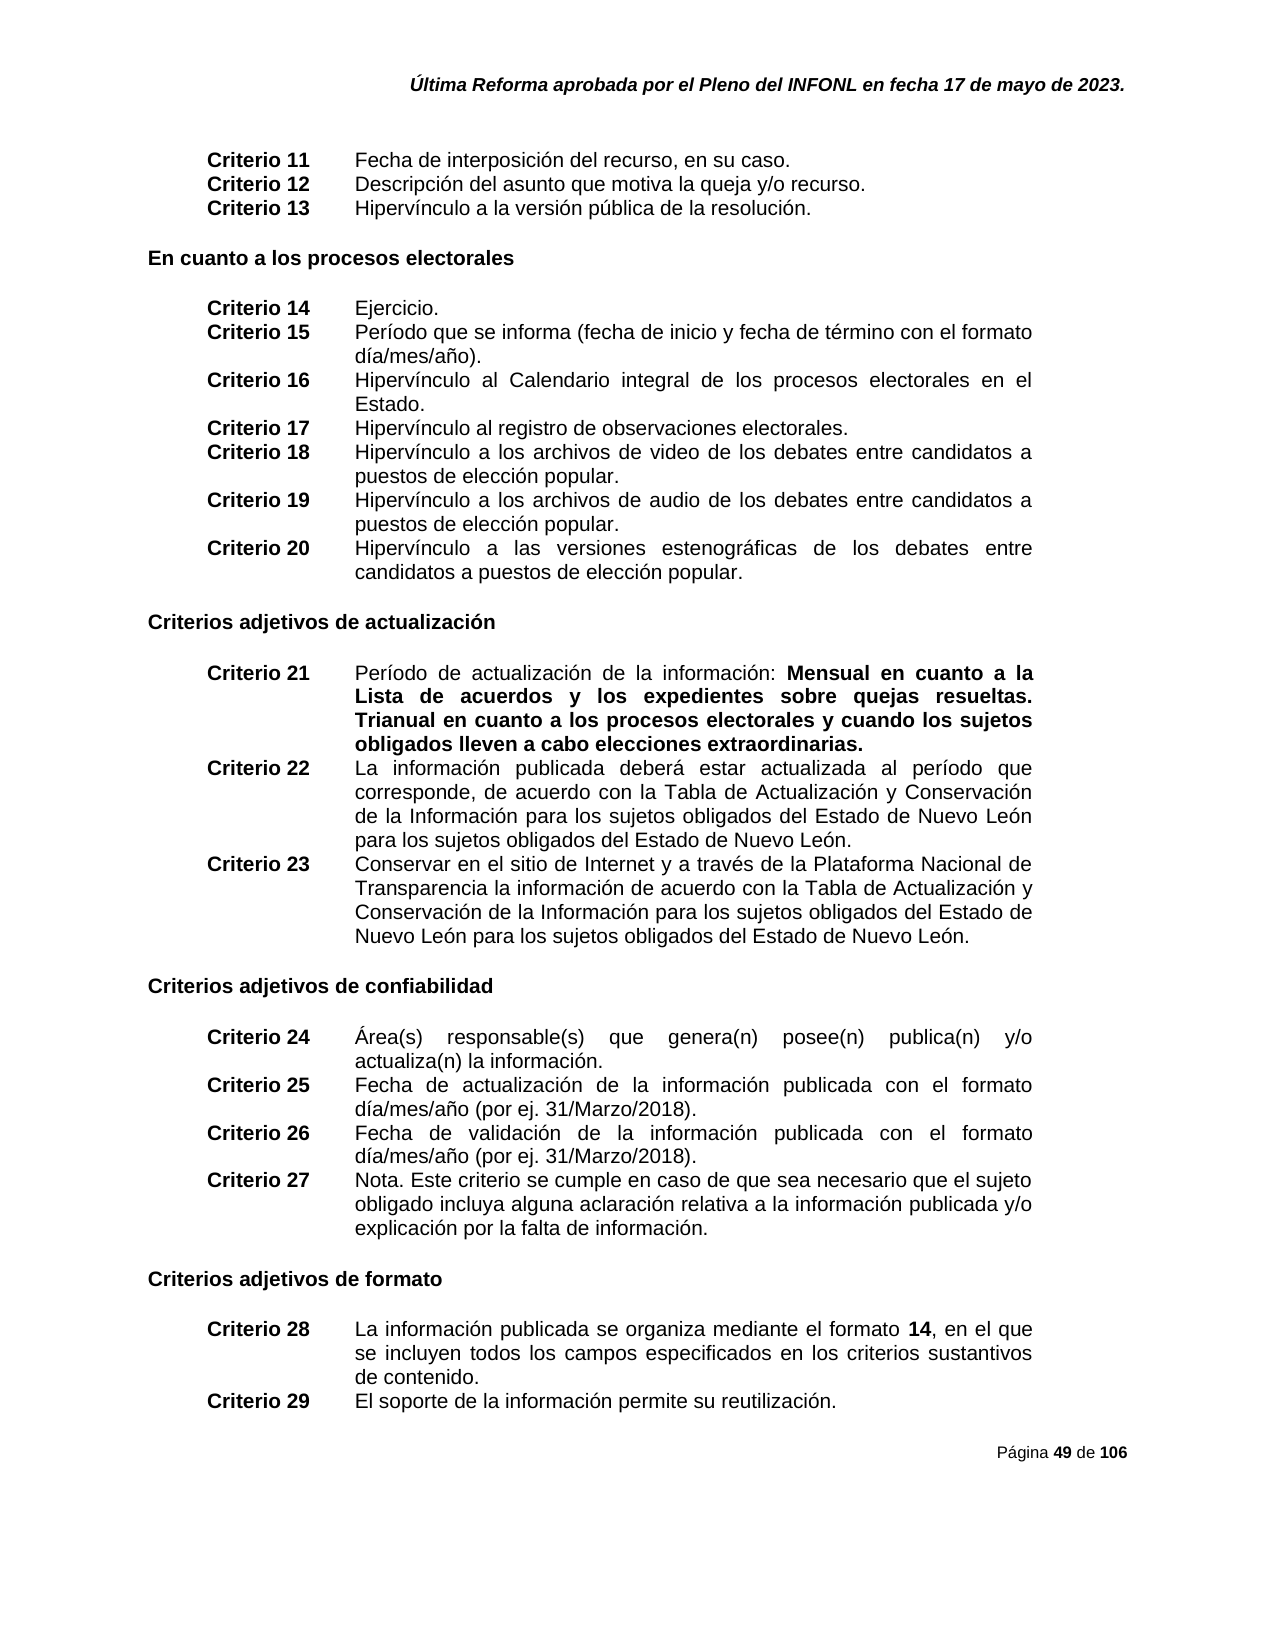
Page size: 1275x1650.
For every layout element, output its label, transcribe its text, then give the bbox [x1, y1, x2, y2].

text Criterio 19 Hipervínculo a los archivos de audio de los debates entre candidatos a puestos de elección popular. [207, 488, 1033, 536]
text Criterios adjetivos de confiabilidad [148, 974, 1127, 998]
text Criterio 25 Fecha de actualización de la información publicada con el formato día/mes/año (por ej. 31/Marzo/2018). [207, 1072, 1033, 1120]
text Criterio 20 Hipervínculo a las versiones estenográficas de los debates entre candidatos a puestos de elección popular. [207, 536, 1033, 584]
text Criterio 21 Período de actualización de la información: Mensual en cuanto a la Lista de acuerdos y los expedientes sobre quejas resueltas. Trianual en cuanto a los procesos electorales y cuando los sujetos obligados lleven a cabo elecciones extraordinarias. [207, 660, 1033, 756]
text Criterio 13 Hipervínculo a la versión pública de la resolución. [207, 196, 1033, 219]
text En cuanto a los procesos electorales [148, 246, 1127, 270]
text Criterios adjetivos de formato [148, 1267, 1127, 1291]
text Criterio 17 Hipervínculo al registro de observaciones electorales. [207, 416, 1033, 440]
text Criterio 22 La información publicada deberá estar actualizada al período que corresponde, de acuerdo con la Tabla de Actualización y Conservación de la Información para los sujetos obligados del Estado de Nuevo León para los sujetos obligados del Estado de Nuevo León. [207, 756, 1033, 852]
text Criterio 14 Ejercicio. [207, 296, 1033, 320]
text Criterio 15 Período que se informa (fecha de inicio y fecha de término con el formato día/mes/año). [207, 320, 1033, 368]
text Criterio 12 Descripción del asunto que motiva la queja y/o recurso. [207, 172, 1033, 196]
text Criterios adjetivos de actualización [148, 610, 1127, 634]
text Criterio 18 Hipervínculo a los archivos de video de los debates entre candidatos a puestos de elección popular. [207, 440, 1033, 488]
text Criterio 24 Área(s) responsable(s) que genera(n) posee(n) publica(n) y/o actualiza(n) la información. [207, 1024, 1033, 1072]
text Criterio 27 Nota. Este criterio se cumple en caso de que sea necesario que el sujeto obligado incluya alguna aclaración relativa a la información publicada y/o explicación por la falta de información. [207, 1168, 1033, 1240]
text Criterio 23 Conservar en el sitio de Internet y a través de la Plataforma Nacional de Transparencia la información de acuerdo con la Tabla de Actualización y Conservación de la Información para los sujetos obligados del Estado de Nuevo León para los sujetos obligados del Estado de Nuevo León. [207, 852, 1033, 948]
text Criterio 11 Fecha de interposición del recurso, en su caso. [207, 148, 1033, 172]
text Criterio 16 Hipervínculo al Calendario integral de los procesos electorales en el Estado. [207, 368, 1033, 416]
text Criterio 28 La información publicada se organiza mediante el formato 14, en el que se incluyen todos los campos especificados en los criterios sustantivos de contenido. [207, 1317, 1033, 1389]
text Criterio 26 Fecha de validación de la información publicada con el formato día/mes/año (por ej. 31/Marzo/2018). [207, 1120, 1033, 1168]
text Criterio 29 El soporte de la información permite su reutilización. [207, 1389, 1033, 1413]
